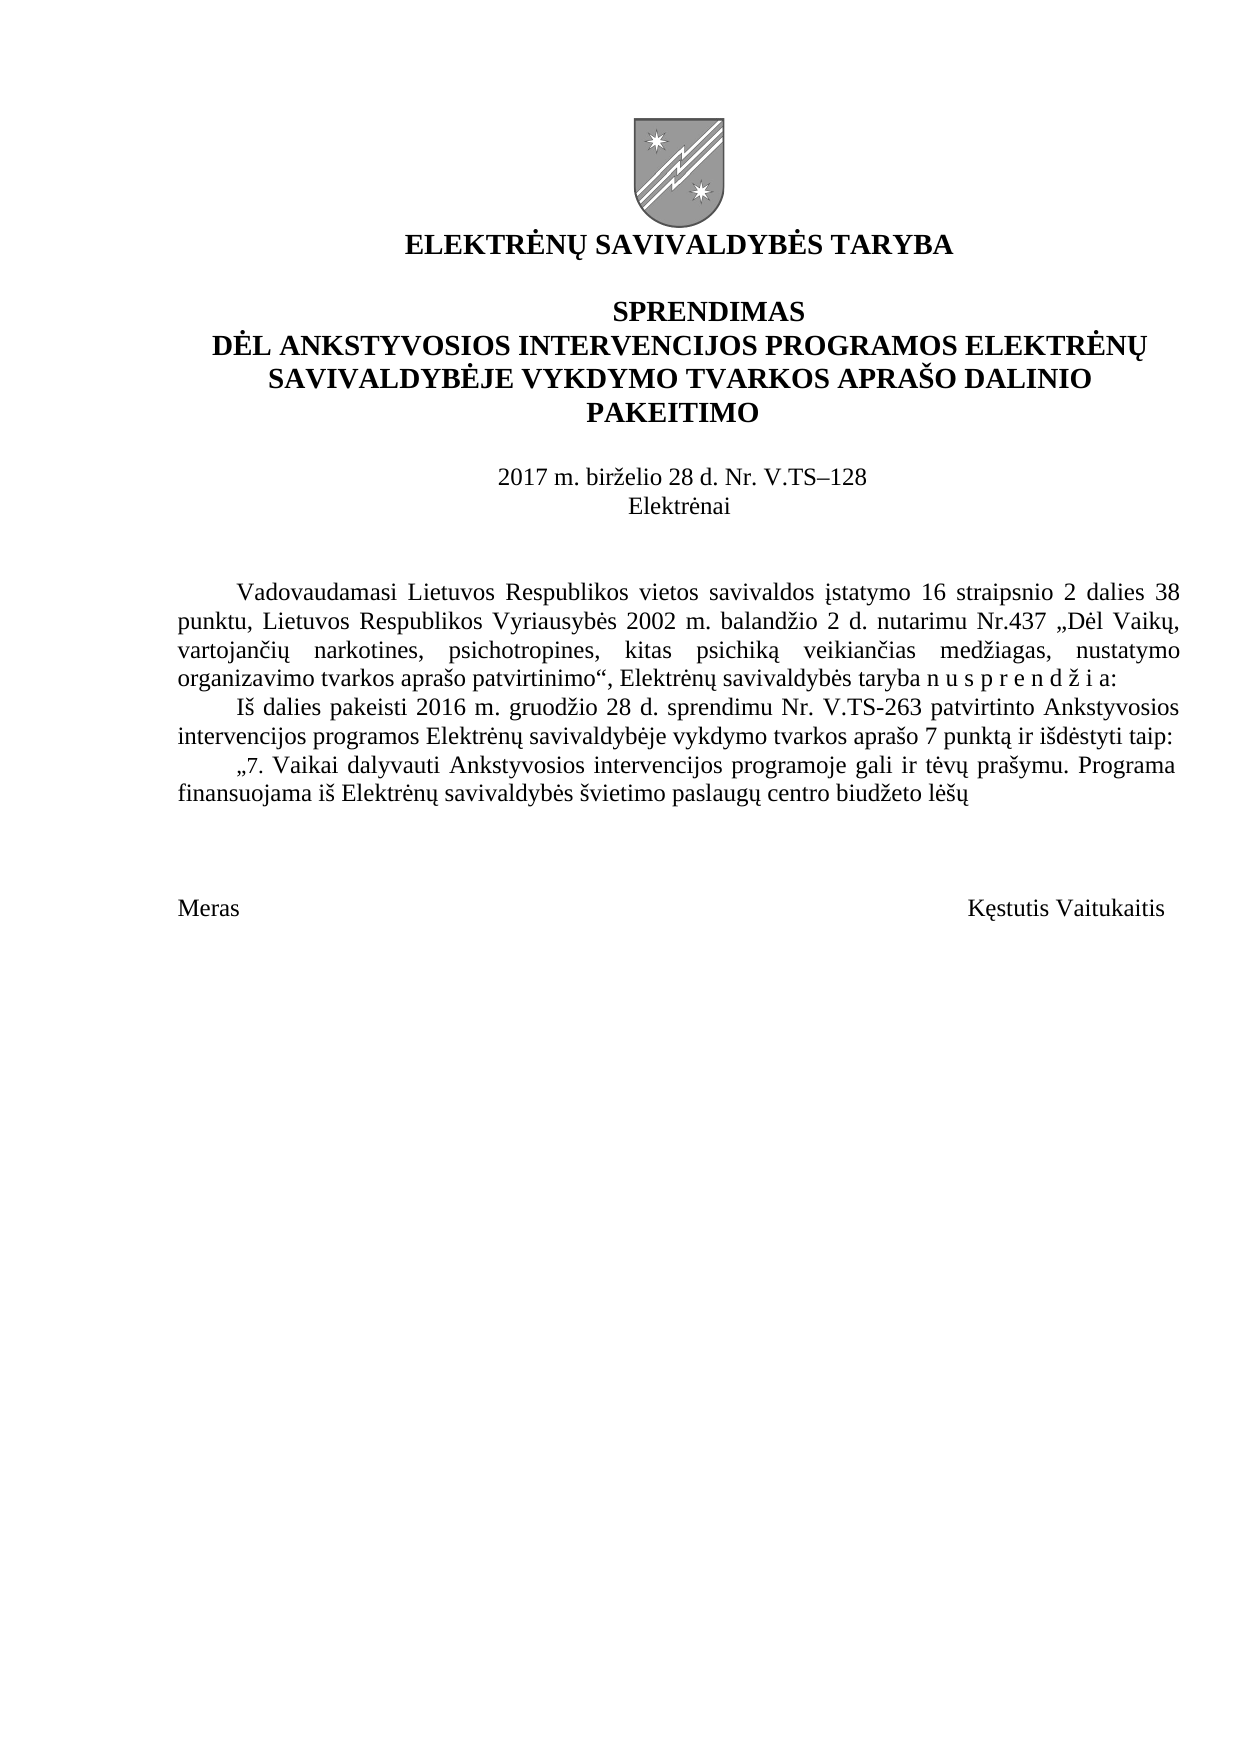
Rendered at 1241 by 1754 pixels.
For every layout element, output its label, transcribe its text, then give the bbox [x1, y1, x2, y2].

text SPRENDIMAS [177, 294, 1181, 328]
text Iš dalies pakeisti 2016 m. gruodžio 28 d. sprendimu Nr. V.TS-263 patvirtinto Ankstyvosios intervencijos programos Elektrėnų savivaldybėje vykdymo tvarkos aprašo 7 punktą ir išdėstyti taip: [177, 692, 1181, 750]
text ELEKTRĖNŲ SAVIVALDYBĖS TARYBA [177, 227, 1181, 261]
text DĖL ANKSTYVOSIOS INTERVENCIJOS PROGRAMOS ELEKTRĖNŲ SAVIVALDYBĖJE VYKDYMO TVARKOS APRAŠO DALINIO PAKEITIMO [179, 328, 1181, 429]
text Meras Kęstutis Vaitukaitis [177, 893, 1181, 922]
text Vadovaudamasi Lietuvos Respublikos vietos savivaldos įstatymo 16 straipsnio 2 dalies 38 punktu, Lietuvos Respublikos Vyriausybės 2002 m. balandžio 2 d. nutarimu Nr.437 „Dėl Vaikų, vartojančių narkotines, psichotropines, kitas psichiką veikiančias medžiagas, nustatymo organizavimo tvarkos aprašo patvirtinimo“, Elektrėnų savivaldybės taryba n u s p r e n d ž i a: [177, 577, 1181, 692]
text „7. Vaikai dalyvauti Ankstyvosios intervencijos programoje gali ir tėvų prašymu. Programa finansuojama iš Elektrėnų savivaldybės švietimo paslaugų centro biudžeto lėšų [177, 750, 1177, 807]
text 2017 m. birželio 28 d. Nr. V.TS–128 [177, 462, 1181, 491]
text Elektrėnai [177, 491, 1181, 520]
